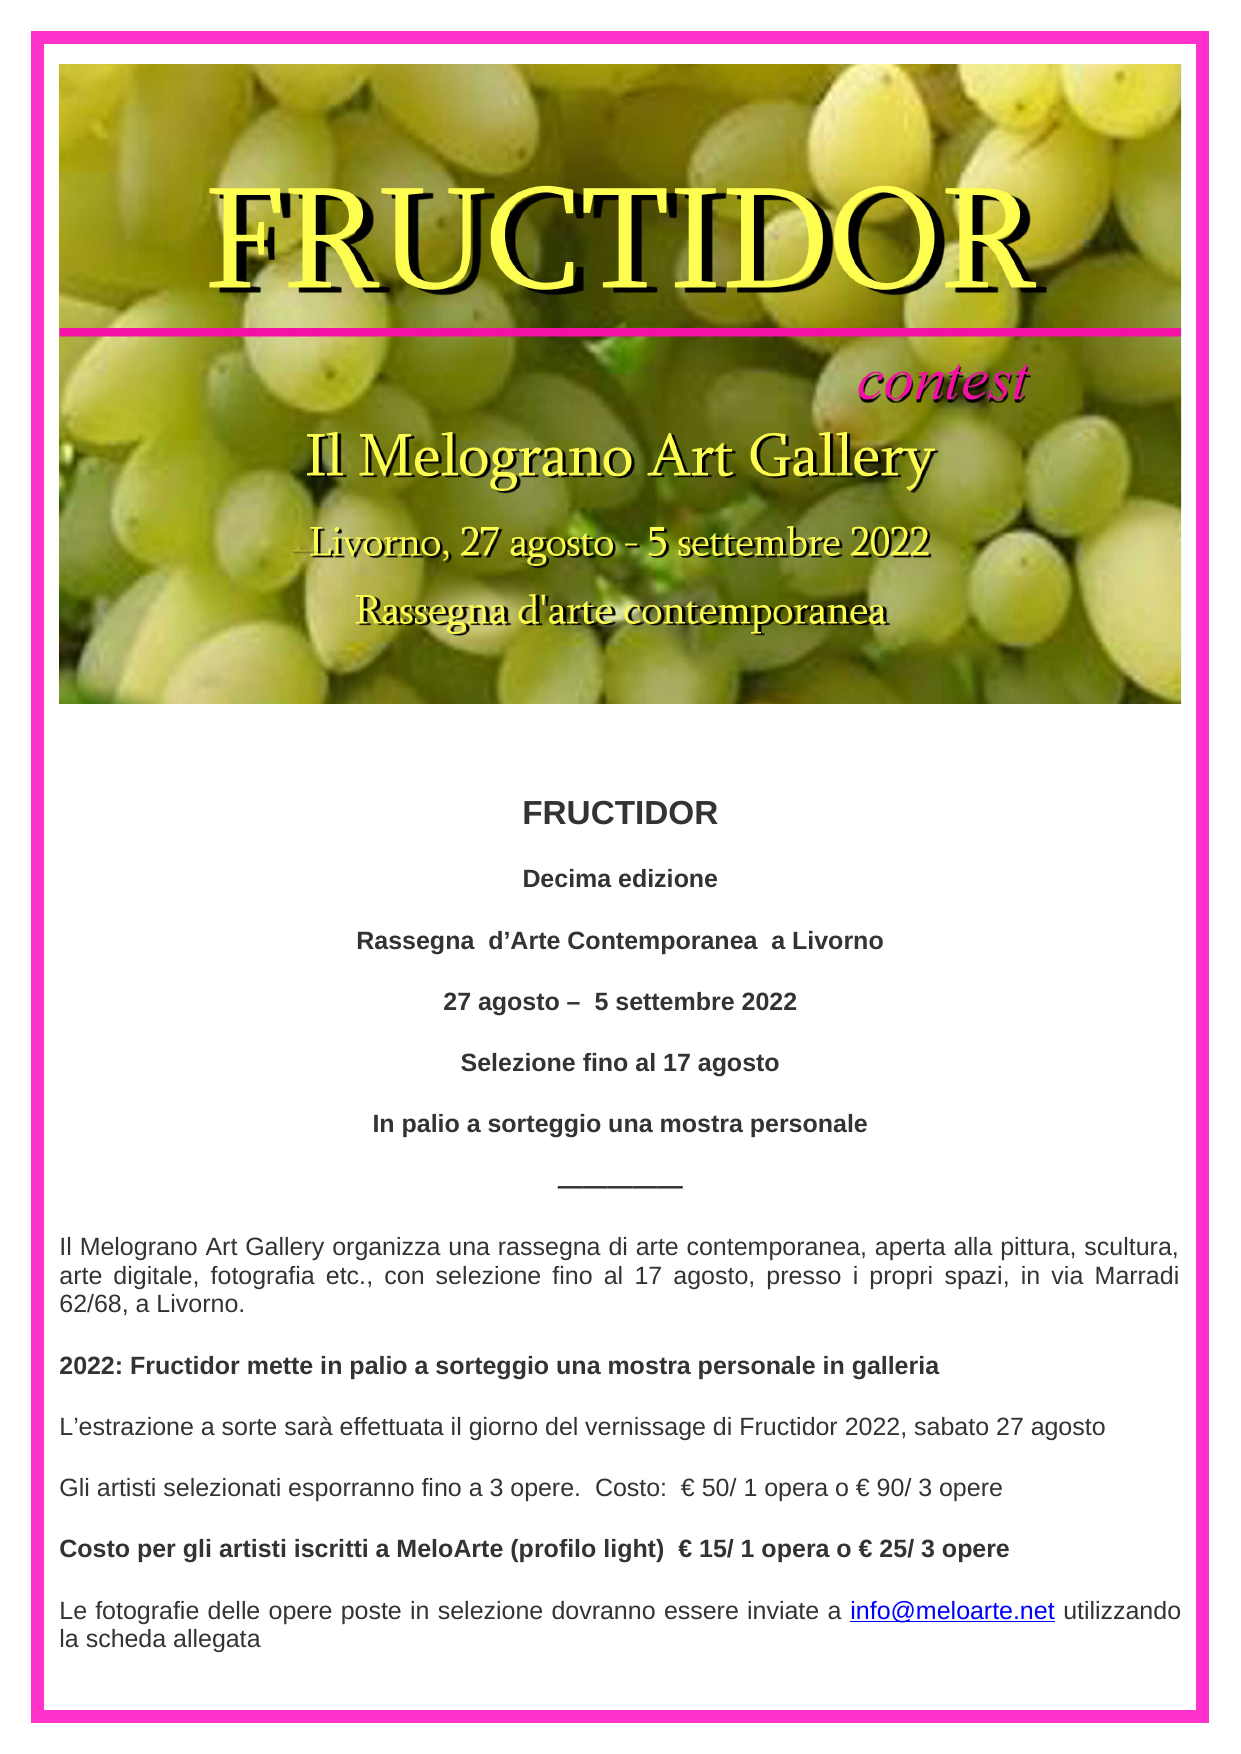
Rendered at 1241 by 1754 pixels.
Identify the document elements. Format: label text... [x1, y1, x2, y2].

text ————— [59, 1171, 1181, 1199]
text Selezione fino al 17 agosto [59, 1048, 1181, 1077]
text In palio a sorteggio una mostra personale [59, 1109, 1181, 1138]
text L’estrazione a sorte sarà effettuata il giorno del vernissage di Fructidor 2022, sabato 27 agosto [59, 1412, 1181, 1441]
text Rassegna d’Arte Contemporanea a Livorno [59, 926, 1181, 954]
text 27 agosto – 5 settembre 2022 [59, 987, 1181, 1016]
text 2022: Fructidor mette in palio a sorteggio una mostra personale in galleria [59, 1351, 1181, 1379]
text Il Melograno Art Gallery organizza una rassegna di arte contemporanea, aperta alla pittura, scultura, arte digitale, fotografia etc., con selezione fino al 17 agosto, presso i propri spazi, in via Marradi 62/68, a Livorno. [59, 1232, 1181, 1318]
text Decima edizione [59, 864, 1181, 893]
text Gli artisti selezionati esporranno fino a 3 opere. Costo: € 50/ 1 opera o € 90/ 3 opere [59, 1473, 1181, 1502]
text Le fotografie delle opere poste in selezione dovranno essere inviate a info@meloarte.net utilizzando la scheda allegata [59, 1596, 1181, 1653]
picture [59, 165, 1182, 540]
text FRUCTIDOR [59, 793, 1181, 832]
text Costo per gli artisti iscritti a MeloArte (profilo light) € 15/ 1 opera o € 25/ 3 opere [59, 1534, 1181, 1563]
